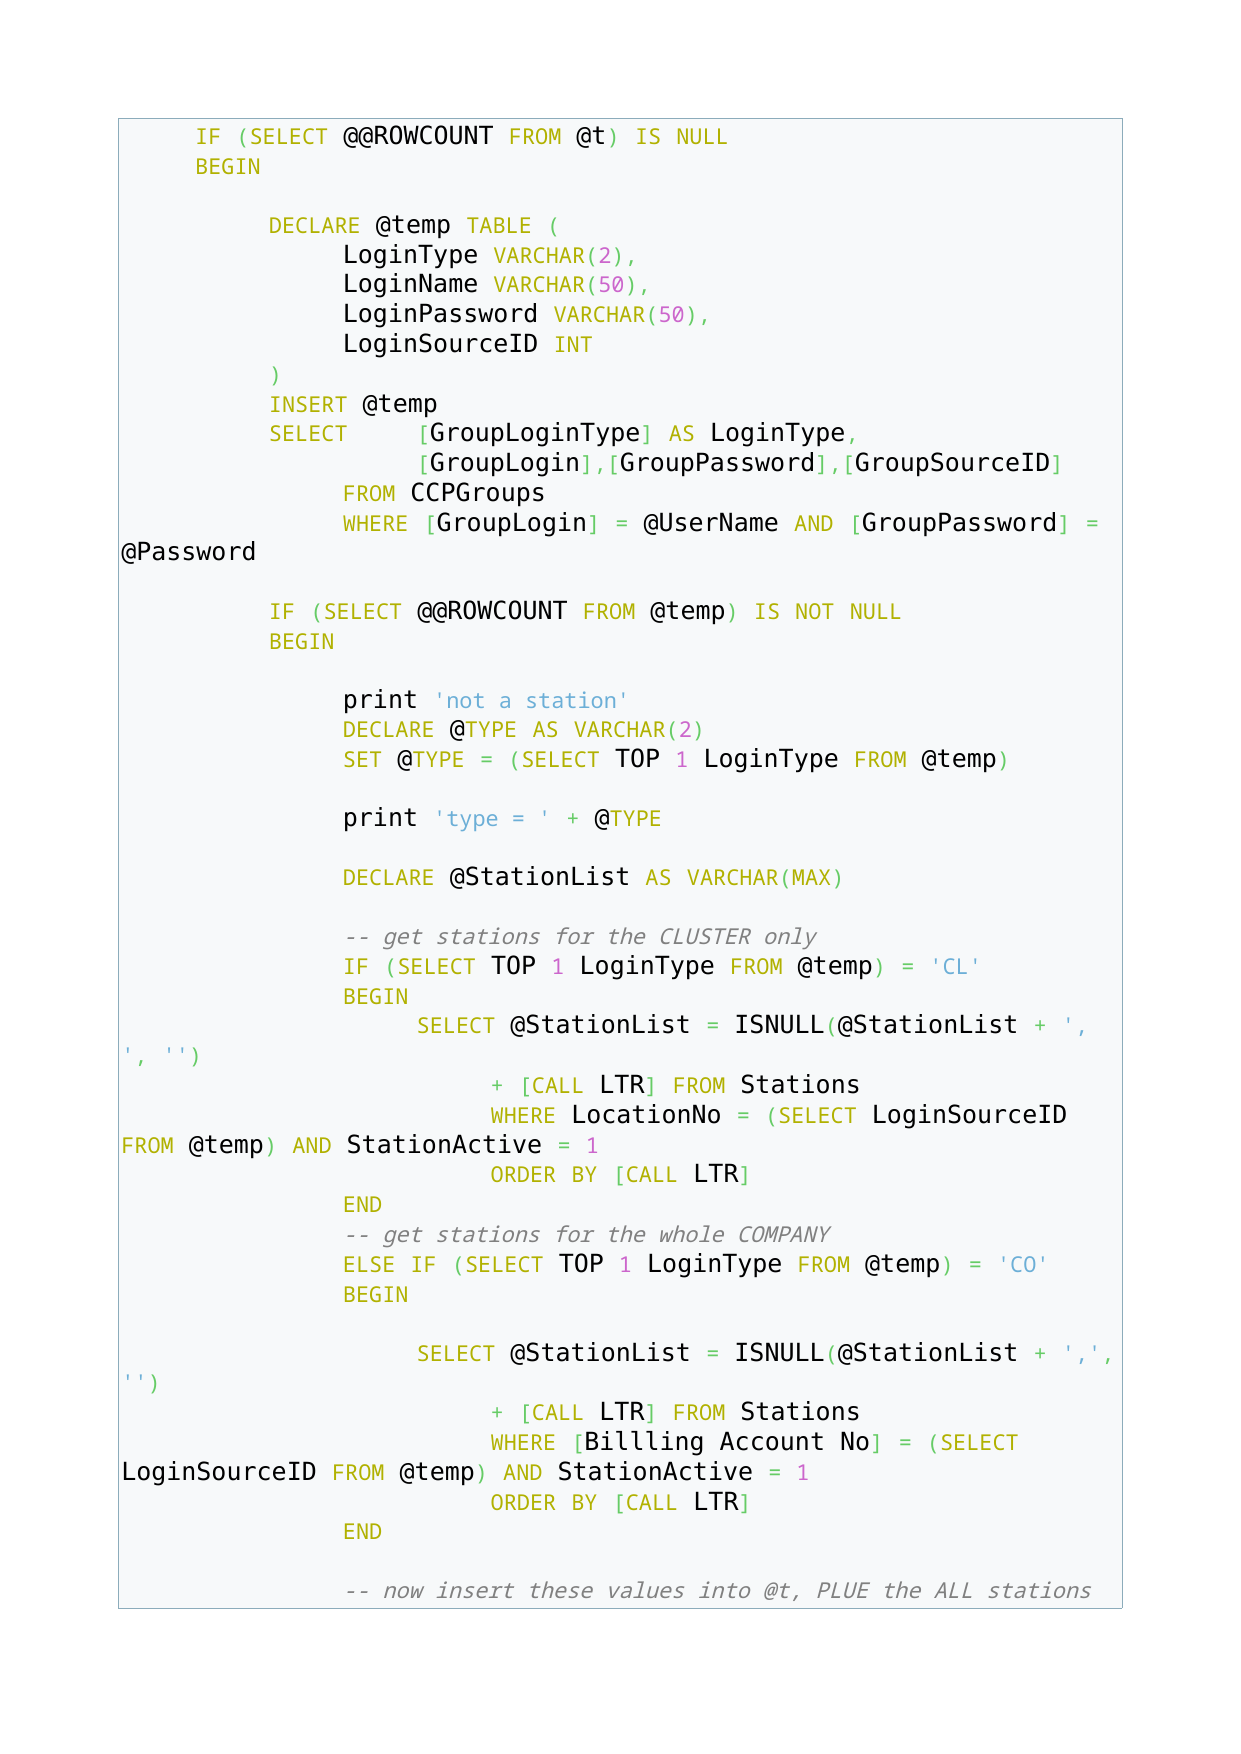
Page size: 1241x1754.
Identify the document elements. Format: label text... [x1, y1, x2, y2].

table_header IF (SELECT @@ROWCOUNT FROM @t) IS NULL BEGIN DECLARE @temp TABLE ( LoginType VARCHAR(2), LoginName VARCHAR(50), LoginPassword VARCHAR(50), LoginSourceID INT ) INSERT @temp SELECT [GroupLoginType] AS LoginType, [GroupLogin],[GroupPassword],[GroupSourceID] FROM CCPGroups WHERE [GroupLogin] = @UserName AND [GroupPassword] = @Password IF (SELECT @@ROWCOUNT FROM @temp) IS NOT NULL BEGIN print 'not a station' DECLARE @TYPE AS VARCHAR(2) SET @TYPE = (SELECT TOP 1 LoginType FROM @temp) print 'type = ' + @TYPE DECLARE @StationList AS VARCHAR(MAX) -- get stations for the CLUSTER only IF (SELECT TOP 1 LoginType FROM @temp) = 'CL' BEGIN SELECT @StationList = ISNULL(@StationList + ', ', '') + [CALL LTR] FROM Stations WHERE LocationNo = (SELECT LoginSourceID FROM @temp) AND StationActive = 1 ORDER BY [CALL LTR] END -- get stations for the whole COMPANY ELSE IF (SELECT TOP 1 LoginType FROM @temp) = 'CO' BEGIN SELECT @StationList = ISNULL(@StationList + ',', '') + [CALL LTR] FROM Stations WHERE [Billling Account No] = (SELECT LoginSourceID FROM @temp) AND StationActive = 1 ORDER BY [CALL LTR] END -- now insert these values into @t, PLUE the ALL stations [119, 119, 1122, 1608]
